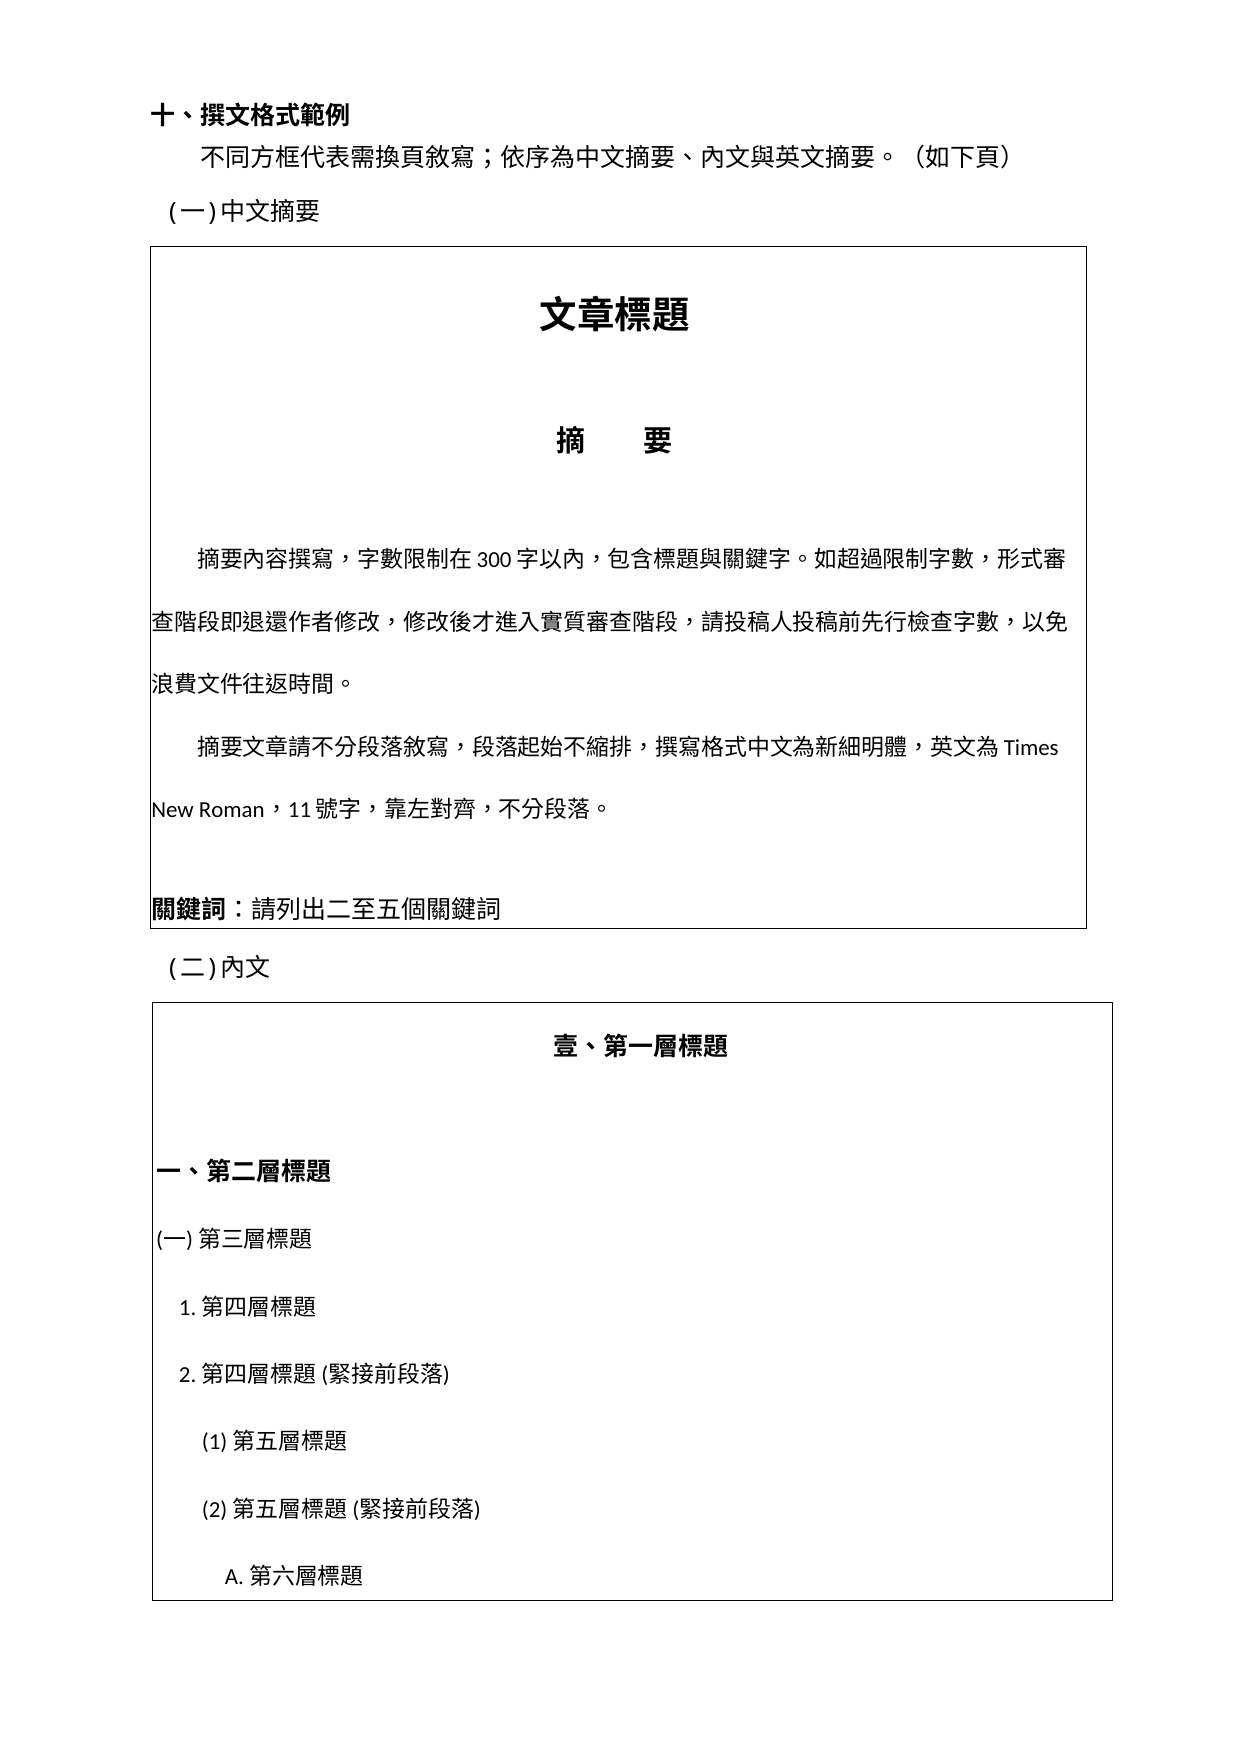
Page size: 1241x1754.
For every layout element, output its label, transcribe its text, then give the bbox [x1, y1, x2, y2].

text 文章標題 [151, 282, 1086, 339]
text (二)內文 [150, 948, 1087, 984]
text 摘要文章請不分段落敘寫，段落起始不縮排，撰寫格式中文為新細明體，英文為Times New Roman，11號字，靠左對齊，不分段落。 [151, 700, 1086, 828]
text 十、撰文格式範例 [150, 96, 1087, 132]
table_header 壹、第一層標題 一、第二層標題 (一) 第三層標題 1. 第四層標題 2. 第四層標題 (緊接前段落) (1) 第五層標題 (2) 第五層標題 (緊接前段落) A. 第六層標題 [153, 1003, 1112, 1600]
text (一)中文摘要 [150, 192, 1087, 228]
text 摘 要 [151, 394, 1086, 459]
text 關鍵詞：請列出二至五個關鍵詞 [151, 886, 1086, 928]
text 摘要內容撰寫，字數限制在300字以內，包含標題與關鍵字。如超過限制字數，形式審查階段即退還作者修改，修改後才進入實質審查階段，請投稿人投稿前先行檢查字數，以免浪費文件往返時間。 [151, 513, 1086, 700]
text 不同方框代表需換頁敘寫；依序為中文摘要、內文與英文摘要。（如下頁） [150, 137, 1087, 174]
